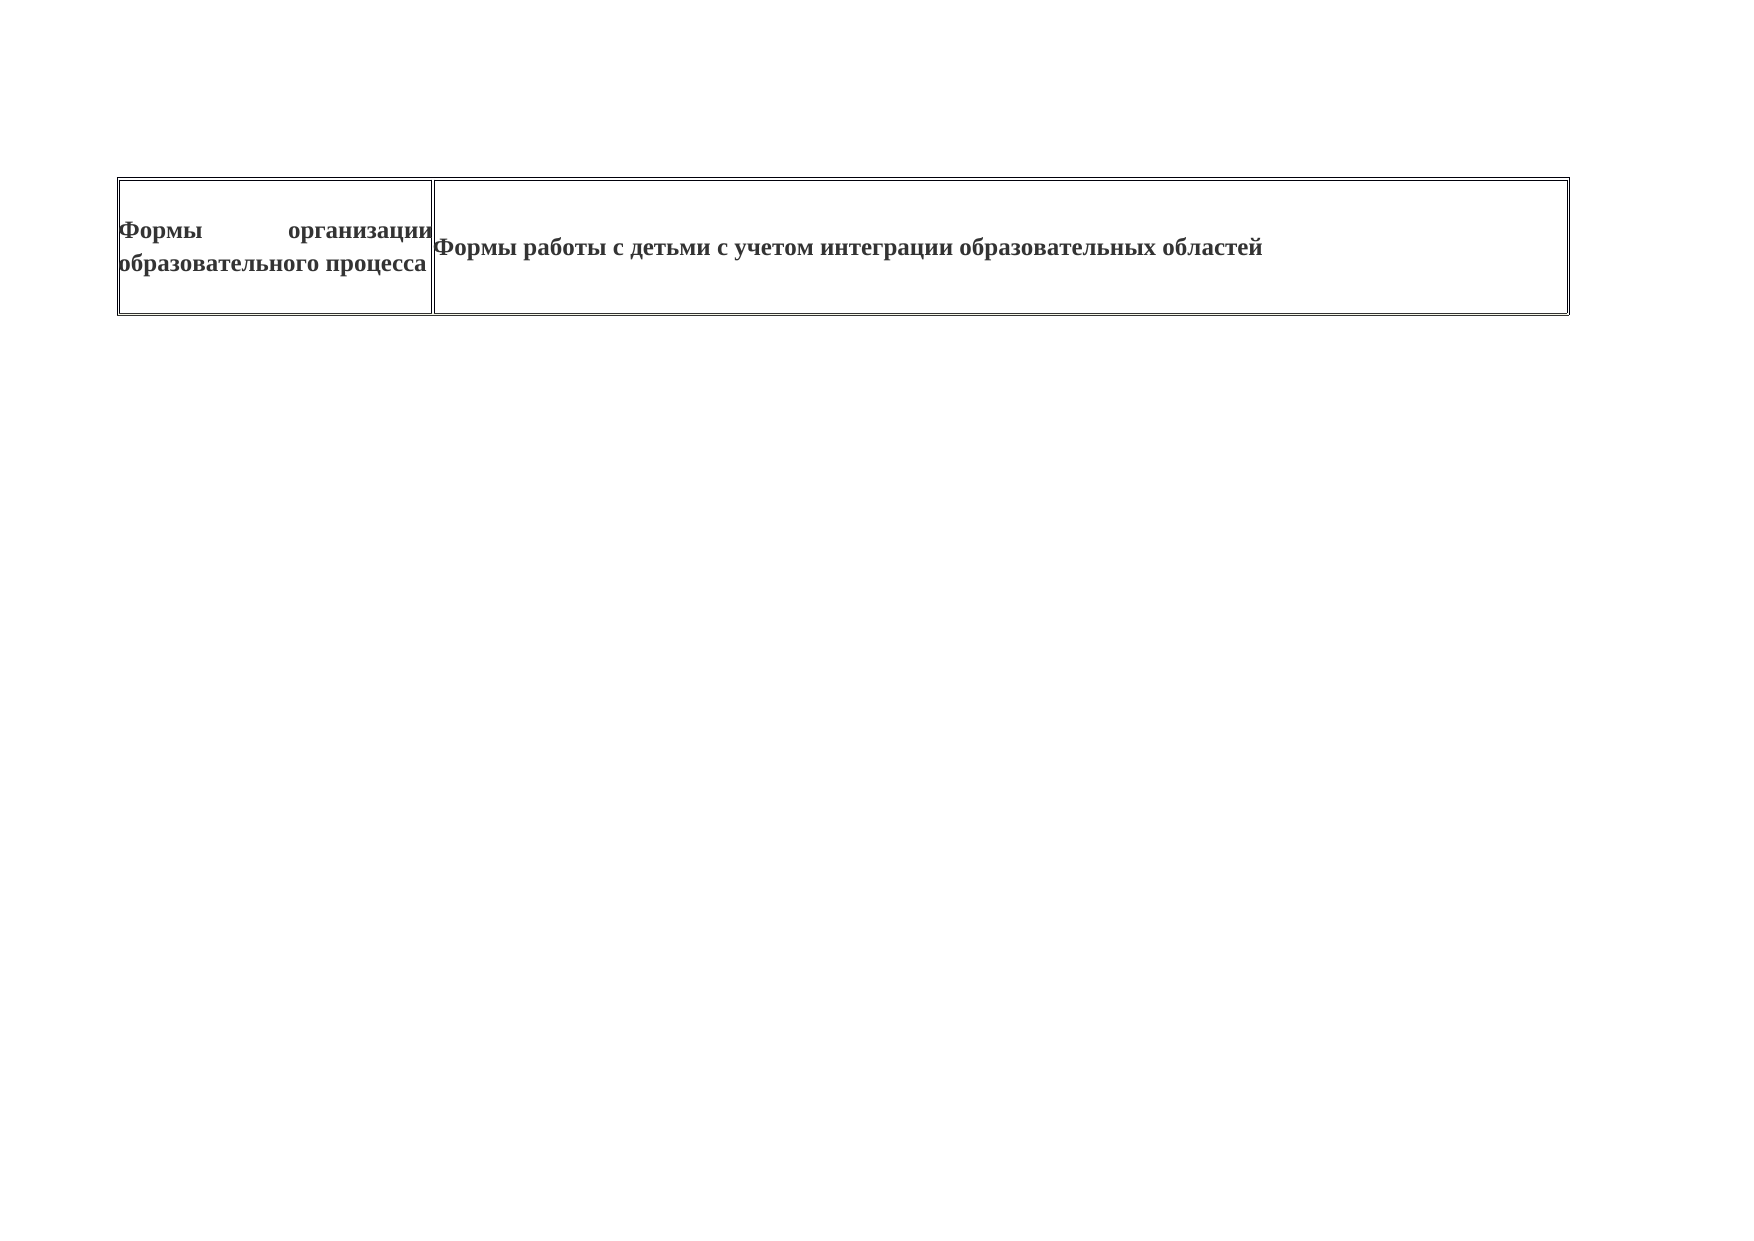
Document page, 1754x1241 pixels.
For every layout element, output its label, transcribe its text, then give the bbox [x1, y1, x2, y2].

table_header Формы организации образовательного процесса [120, 181, 431, 313]
table_header Формы работы с детьми с учетом интеграции образовательных областей [435, 181, 1567, 313]
